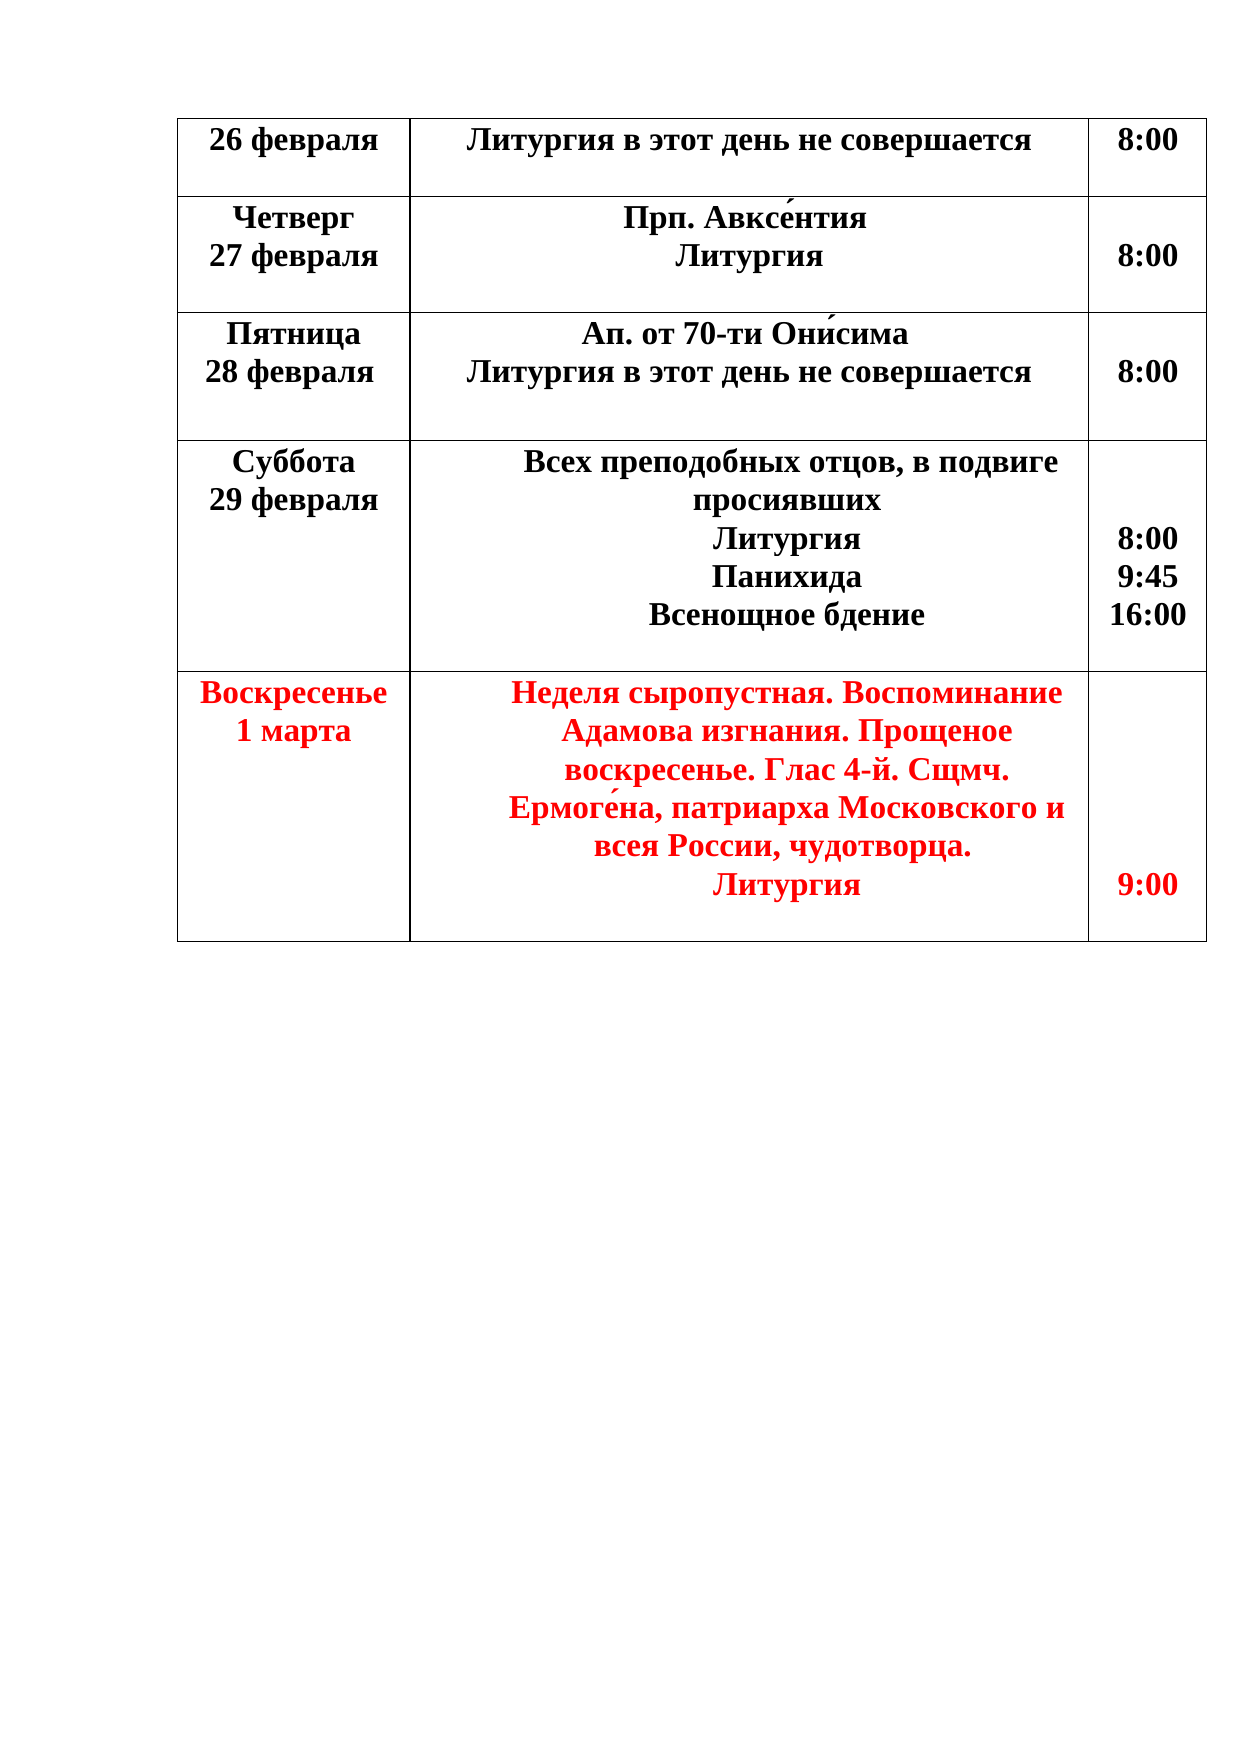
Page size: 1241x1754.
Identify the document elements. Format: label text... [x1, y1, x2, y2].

table_cell 8:00 [1089, 313, 1206, 440]
table_cell Литургия в этот день не совершается [411, 119, 1088, 196]
table_cell Четверг 27 февраля [178, 197, 409, 312]
table_cell 9:00 [1089, 672, 1206, 941]
table_cell Пятница 28 февраля [178, 313, 409, 440]
table_cell Всех преподобных отцов, в подвиге просиявших Литургия Панихида Всенощное бдение [411, 441, 1088, 671]
table_cell Ап. от 70-ти Они́сима Литургия в этот день не совершается [411, 313, 1088, 440]
table_cell Прп. Авксе́нтия Литургия [411, 197, 1088, 312]
table_cell Неделя сыропустная. Воспоминание Адамова изгнания. Прощеное воскресенье. Глас 4-й. Сщмч. Ермоге́на, патриарха Московского и всея России, чудотворца. Литургия [411, 672, 1088, 941]
table_cell 8:00 9:45 16:00 [1089, 441, 1206, 671]
table_cell 8:00 [1089, 197, 1206, 312]
table_cell Воскресенье 1 марта [178, 672, 409, 941]
table_cell 26 февраля [178, 119, 409, 196]
table_cell 8:00 [1089, 119, 1206, 196]
table_cell Суббота 29 февраля [178, 441, 409, 671]
